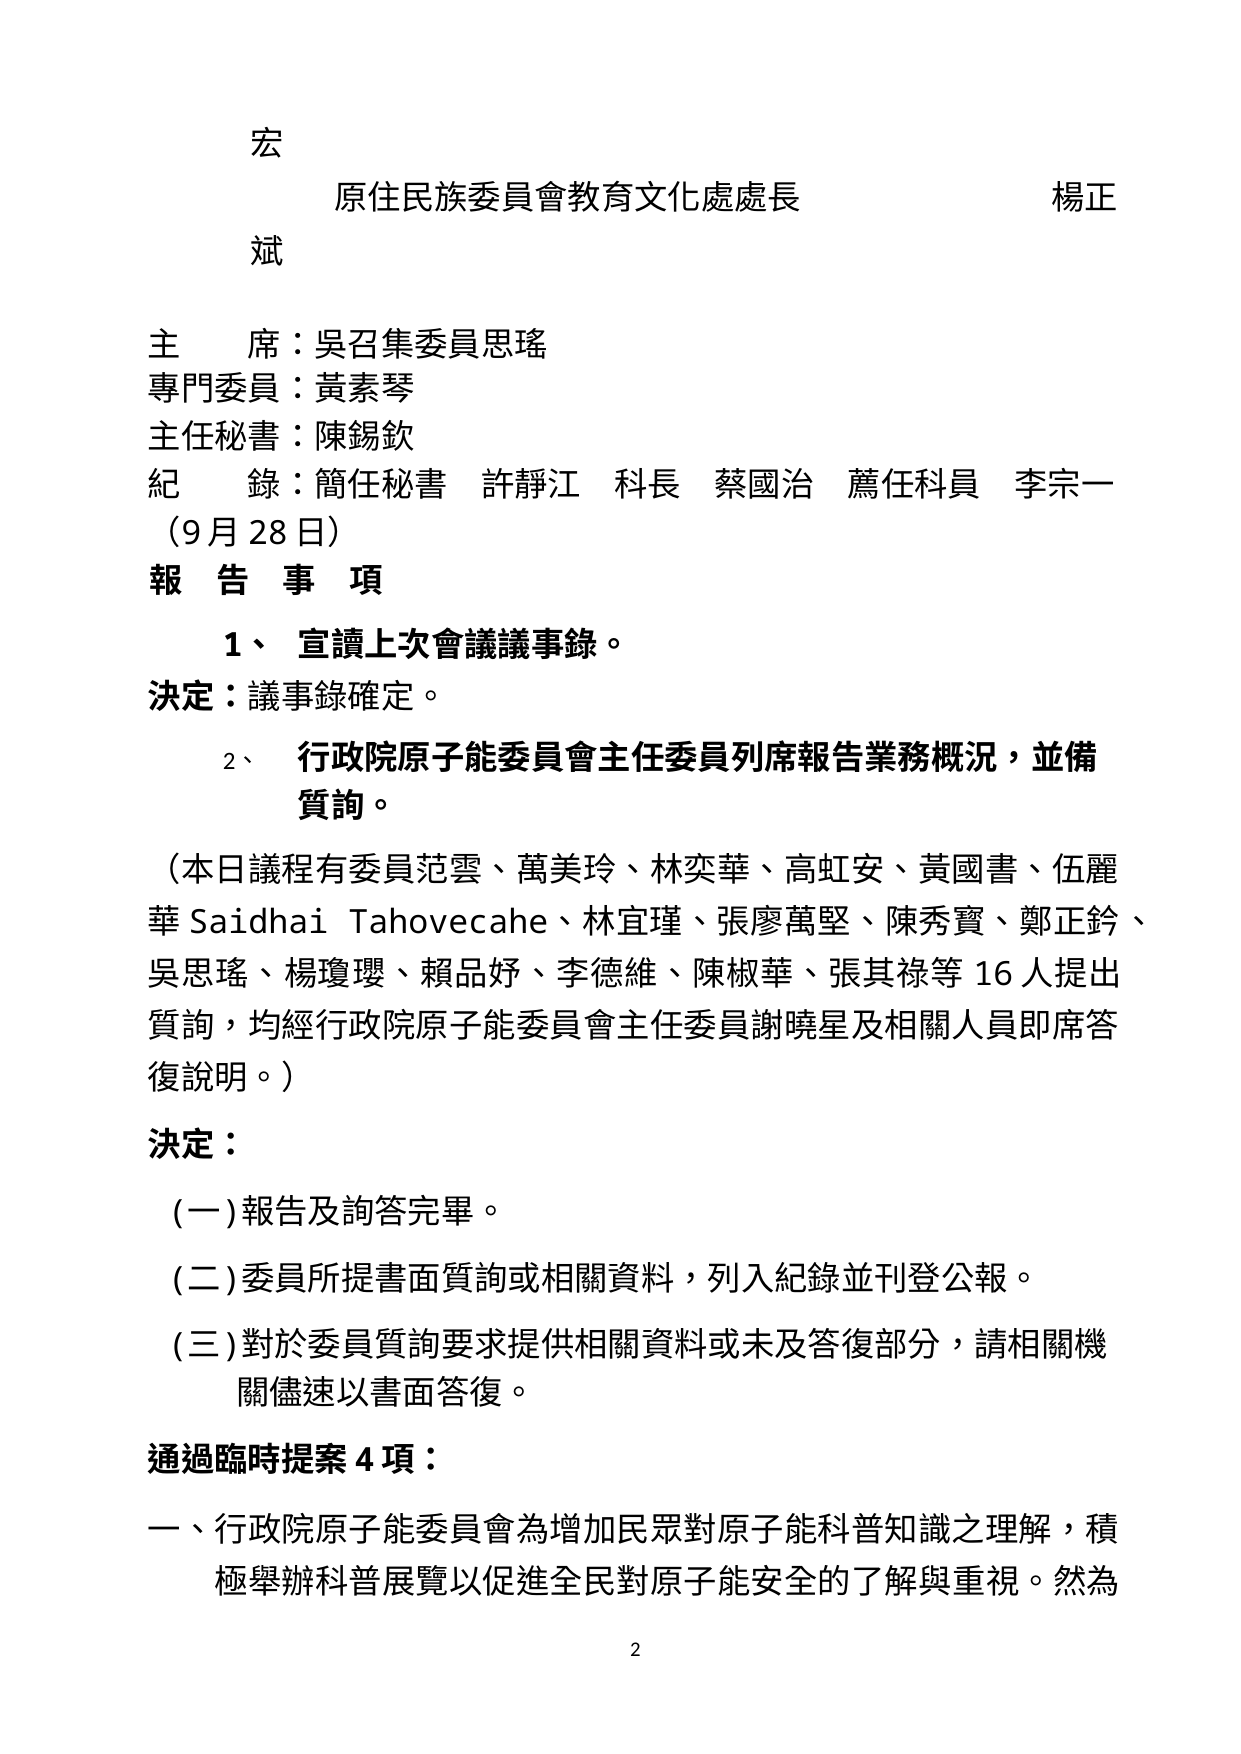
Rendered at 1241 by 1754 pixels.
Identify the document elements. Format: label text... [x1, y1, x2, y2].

text (一)報告及詢答完畢。 [148, 1185, 1122, 1233]
text 一、行政院原子能委員會為增加民眾對原子能科普知識之理解，積極舉辦科普展覽以促進全民對原子能安全的了解與重視。然為 [148, 1500, 1122, 1604]
text （本日議程有委員范雲、萬美玲、林奕華、高虹安、黃國書、伍麗華Saidhai Tahovecahe、林宜瑾、張廖萬堅、陳秀寳、鄭正鈐、吳思瑤、楊瓊瓔、賴品妤、李德維、陳椒華、張其祿等16人提出質詢，均經行政院原子能委員會主任委員謝曉星及相關人員即席答復說明。） [148, 839, 1122, 1100]
text 主任秘書：陳錫欽 [148, 410, 1120, 458]
list 行政院原子能委員會主任委員列席報告業務概況，並備質詢。 [223, 731, 1122, 827]
list 宣讀上次會議議事錄。 [223, 614, 1122, 666]
text 專門委員：黃素琴 [148, 362, 1120, 410]
text (二)委員所提書面質詢或相關資料，列入紀錄並刊登公報。 [148, 1252, 1122, 1300]
text 紀 錄：簡任秘書 許靜江 科長 蔡國治 薦任科員 李宗一 [148, 458, 1120, 506]
text 通過臨時提案4項： [148, 1433, 1122, 1481]
text (三)對於委員質詢要求提供相關資料或未及答復部分，請相關機關儘速以書面答復。 [148, 1318, 1122, 1414]
text 報 告 事 項 [149, 554, 1122, 602]
text （9月28日） [148, 506, 1120, 554]
text 決定： [148, 1118, 1122, 1166]
text 宏 [149, 112, 1122, 166]
text 主 席：吳召集委員思瑤 [148, 300, 1118, 362]
text 決定：議事錄確定。 [148, 666, 1122, 718]
text 原住民族委員會教育文化處處長 楊正斌 [149, 166, 1122, 275]
